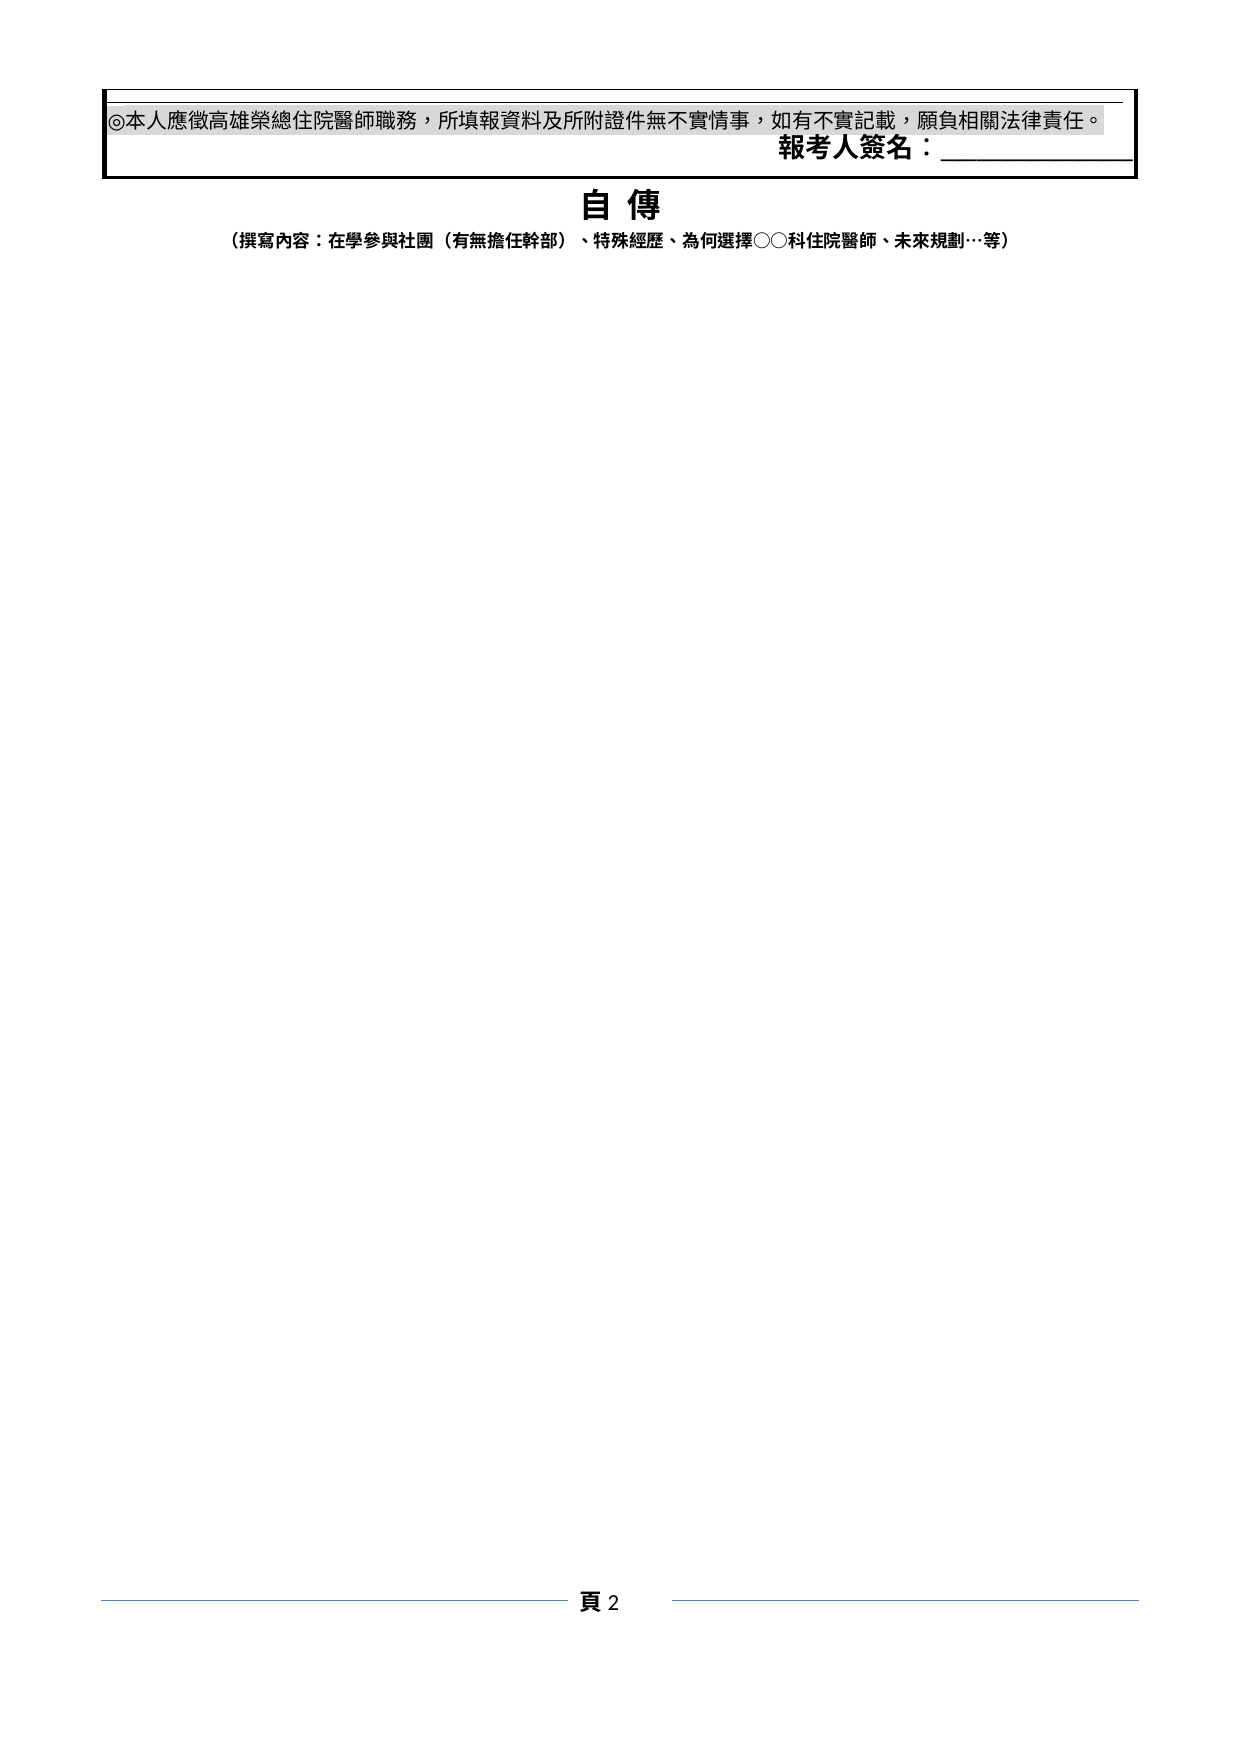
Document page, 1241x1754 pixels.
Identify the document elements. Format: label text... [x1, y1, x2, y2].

table_cell ◎本人應徵高雄榮總住院醫師職務，所填報資料及所附證件無不實情事，如有不實記載，願負相關法律責任。 報考人簽名：________________ [107, 90, 1134, 176]
text 自 傳 [112, 179, 1128, 227]
text （撰寫內容：在學參與社團（有無擔任幹部）、特殊經歷、為何選擇○○科住院醫師、未來規劃…等） [112, 227, 1128, 253]
